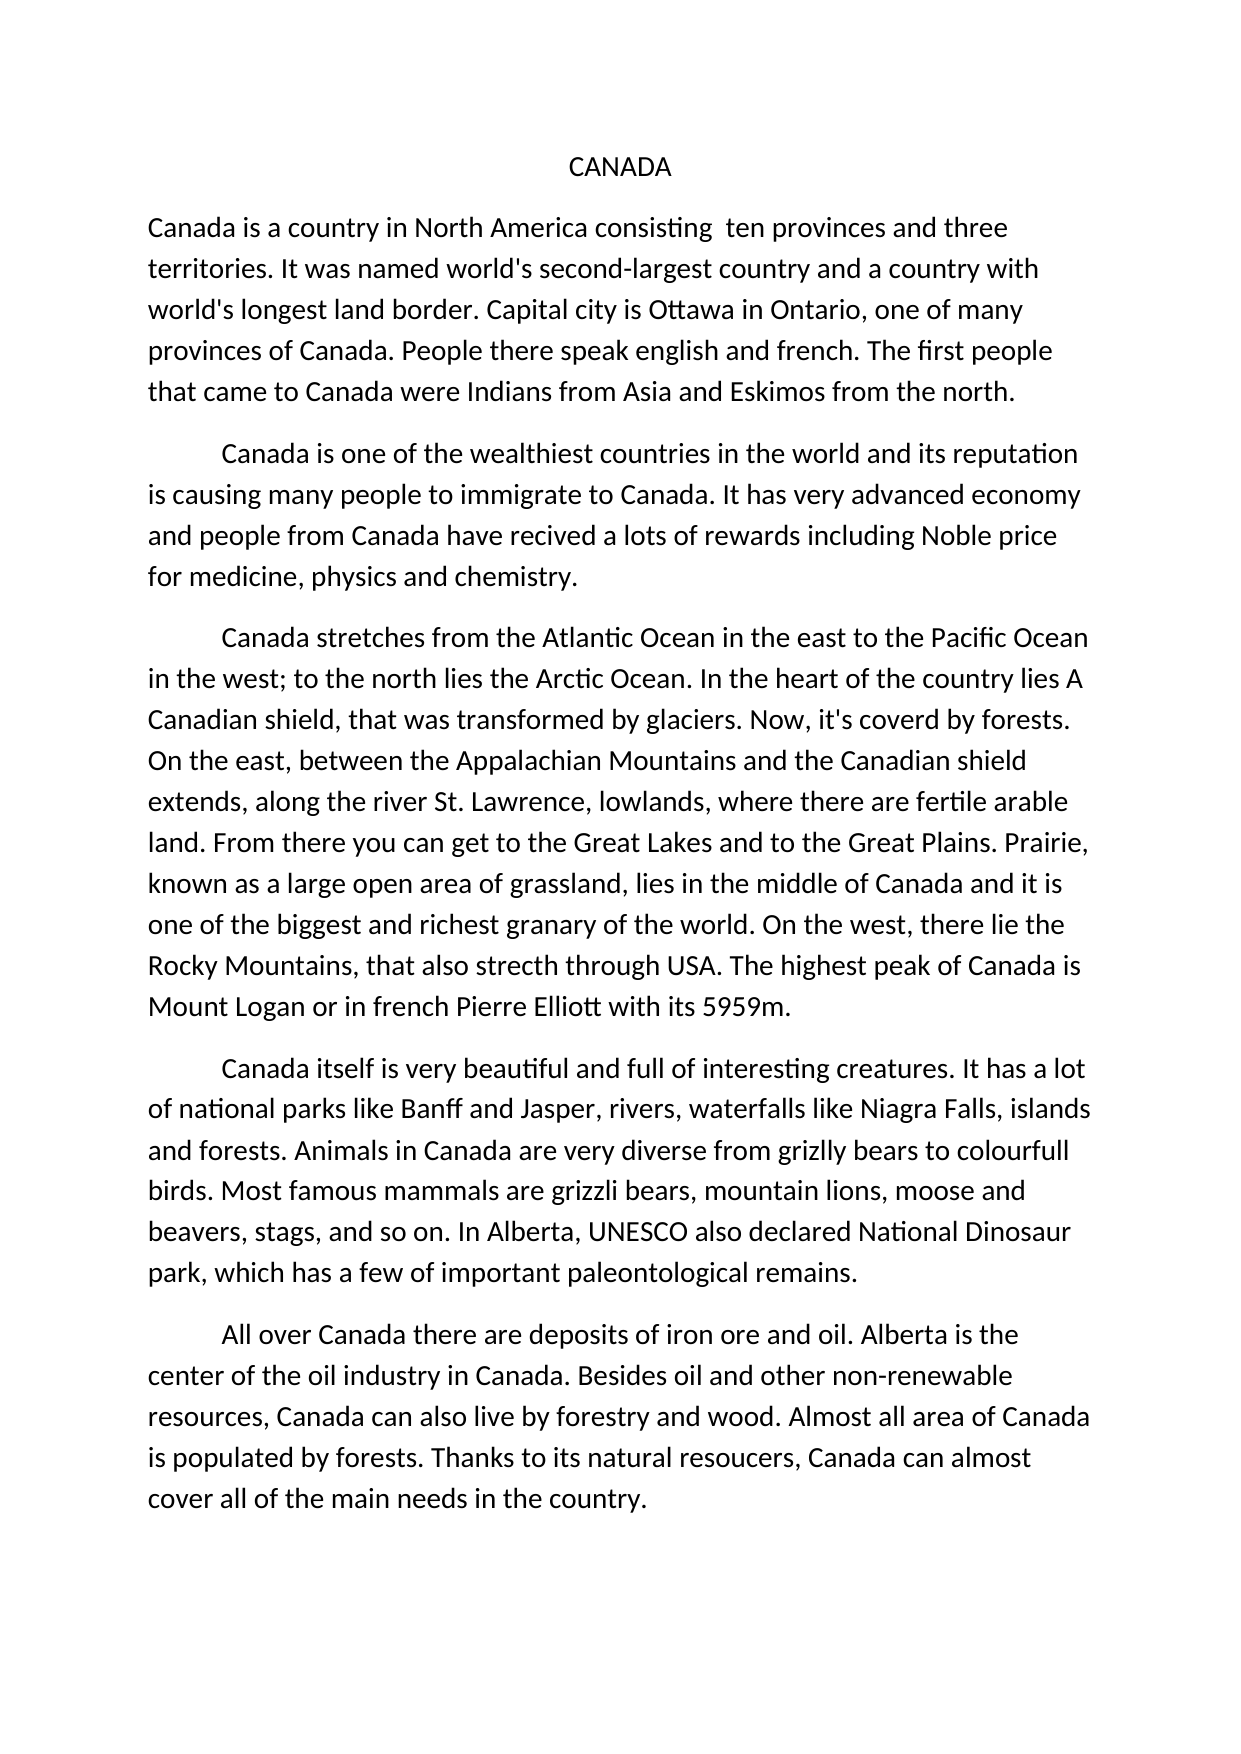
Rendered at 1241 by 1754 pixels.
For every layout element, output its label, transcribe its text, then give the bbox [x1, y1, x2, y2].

text Canada is one of the wealthiest countries in the world and its reputation is causing many people to immigrate to Canada. It has very advanced economy and people from Canada have recived a lots of rewards including Noble price for medicine, physics and chemistry. [148, 435, 1093, 593]
text CANADA [148, 148, 1093, 183]
text Canada itself is very beautiful and full of interesting creatures. It has a lot of national parks like Banff and Jasper, rivers, waterfalls like Niagra Falls, islands and forests. Animals in Canada are very diverse from grizlly bears to colourfull birds. Most famous mammals are grizzli bears, mountain lions, moose and beavers, stags, and so on. In Alberta, UNESCO also declared National Dinosaur park, which has a few of important paleontological remains. [148, 1050, 1093, 1290]
text Canada is a country in North America consisting ten provinces and three territories. It was named world's second-largest country and a country with world's longest land border. Capital city is Ottawa in Ontario, one of many provinces of Canada. People there speak english and french. The first people that came to Canada were Indians from Asia and Eskimos from the north. [148, 209, 1093, 409]
text Canada stretches from the Atlantic Ocean in the east to the Pacific Ocean in the west; to the north lies the Arctic Ocean. In the heart of the country lies A Canadian shield, that was transformed by glaciers. Now, it's coverd by forests. On the east, between the Appalachian Mountains and the Canadian shield extends, along the river St. Lawrence, lowlands, where there are fertile arable land. From there you can get to the Great Lakes and to the Great Plains. Prairie, known as a large open area of grassland, lies in the middle of Canada and it is one of the biggest and richest granary of the world. On the west, there lie the Rocky Mountains, that also strecth through USA. The highest peak of Canada is Mount Logan or in french Pierre Elliott with its 5959m. [148, 619, 1093, 1023]
text All over Canada there are deposits of iron ore and oil. Alberta is the center of the oil industry in Canada. Besides oil and other non-renewable resources, Canada can also live by forestry and wood. Almost all area of Canada is populated by forests. Thanks to its natural resoucers, Canada can almost cover all of the main needs in the country. [148, 1316, 1093, 1516]
